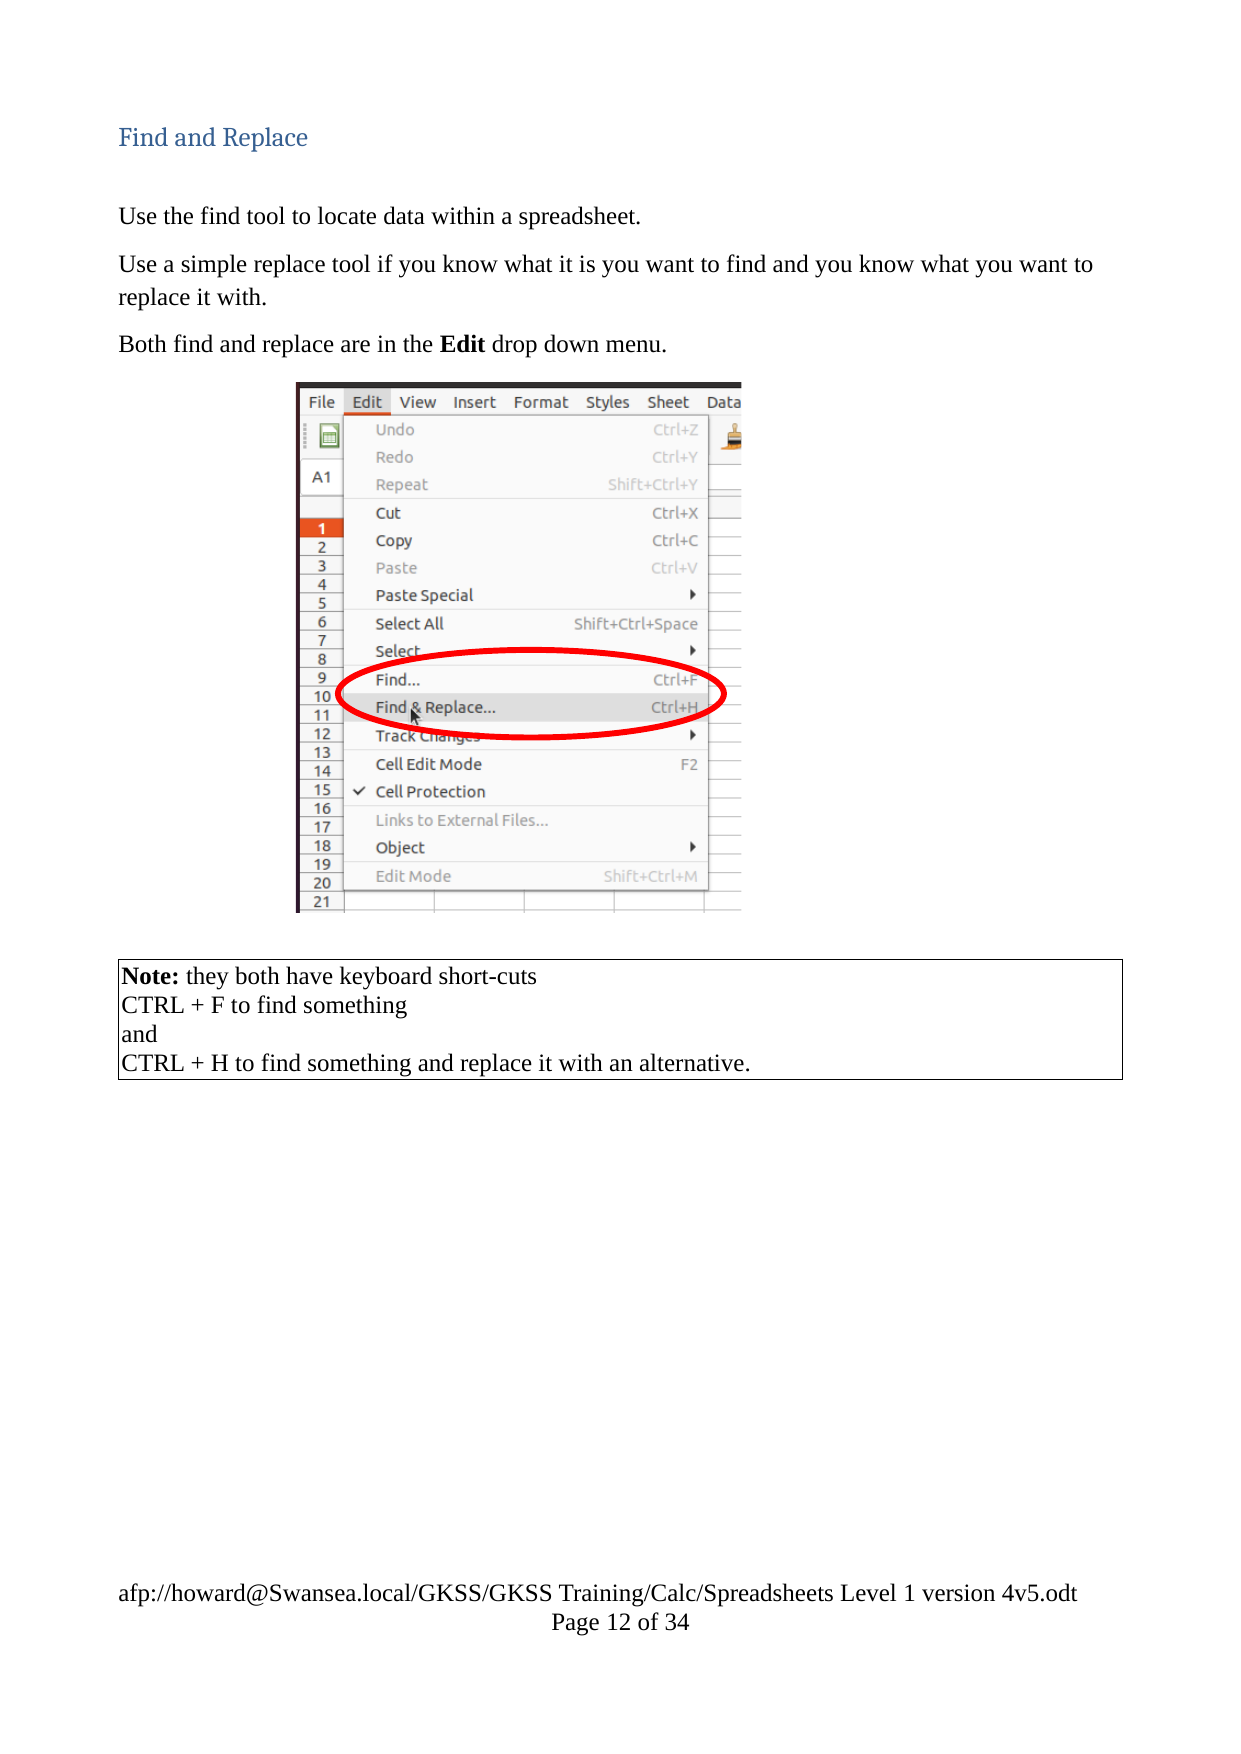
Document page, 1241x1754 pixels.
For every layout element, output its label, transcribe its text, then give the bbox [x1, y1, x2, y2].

text and [119, 1016, 1122, 1045]
text Both find and replace are in the Edit drop down menu. [118, 329, 1122, 358]
subtitle Find and Replace [118, 122, 1122, 153]
text Use a simple replace tool if you know what it is you want to find and you know what you want to replace it with. [118, 249, 1122, 310]
picture [295, 382, 327, 752]
text Use the find tool to locate data within a spreadsheet. [118, 201, 1122, 230]
text CTRL + F to find something [119, 987, 1122, 1016]
text Note: they both have keyboard short-cuts [119, 960, 1122, 987]
text CTRL + H to find something and replace it with an alternative. [119, 1045, 1122, 1079]
